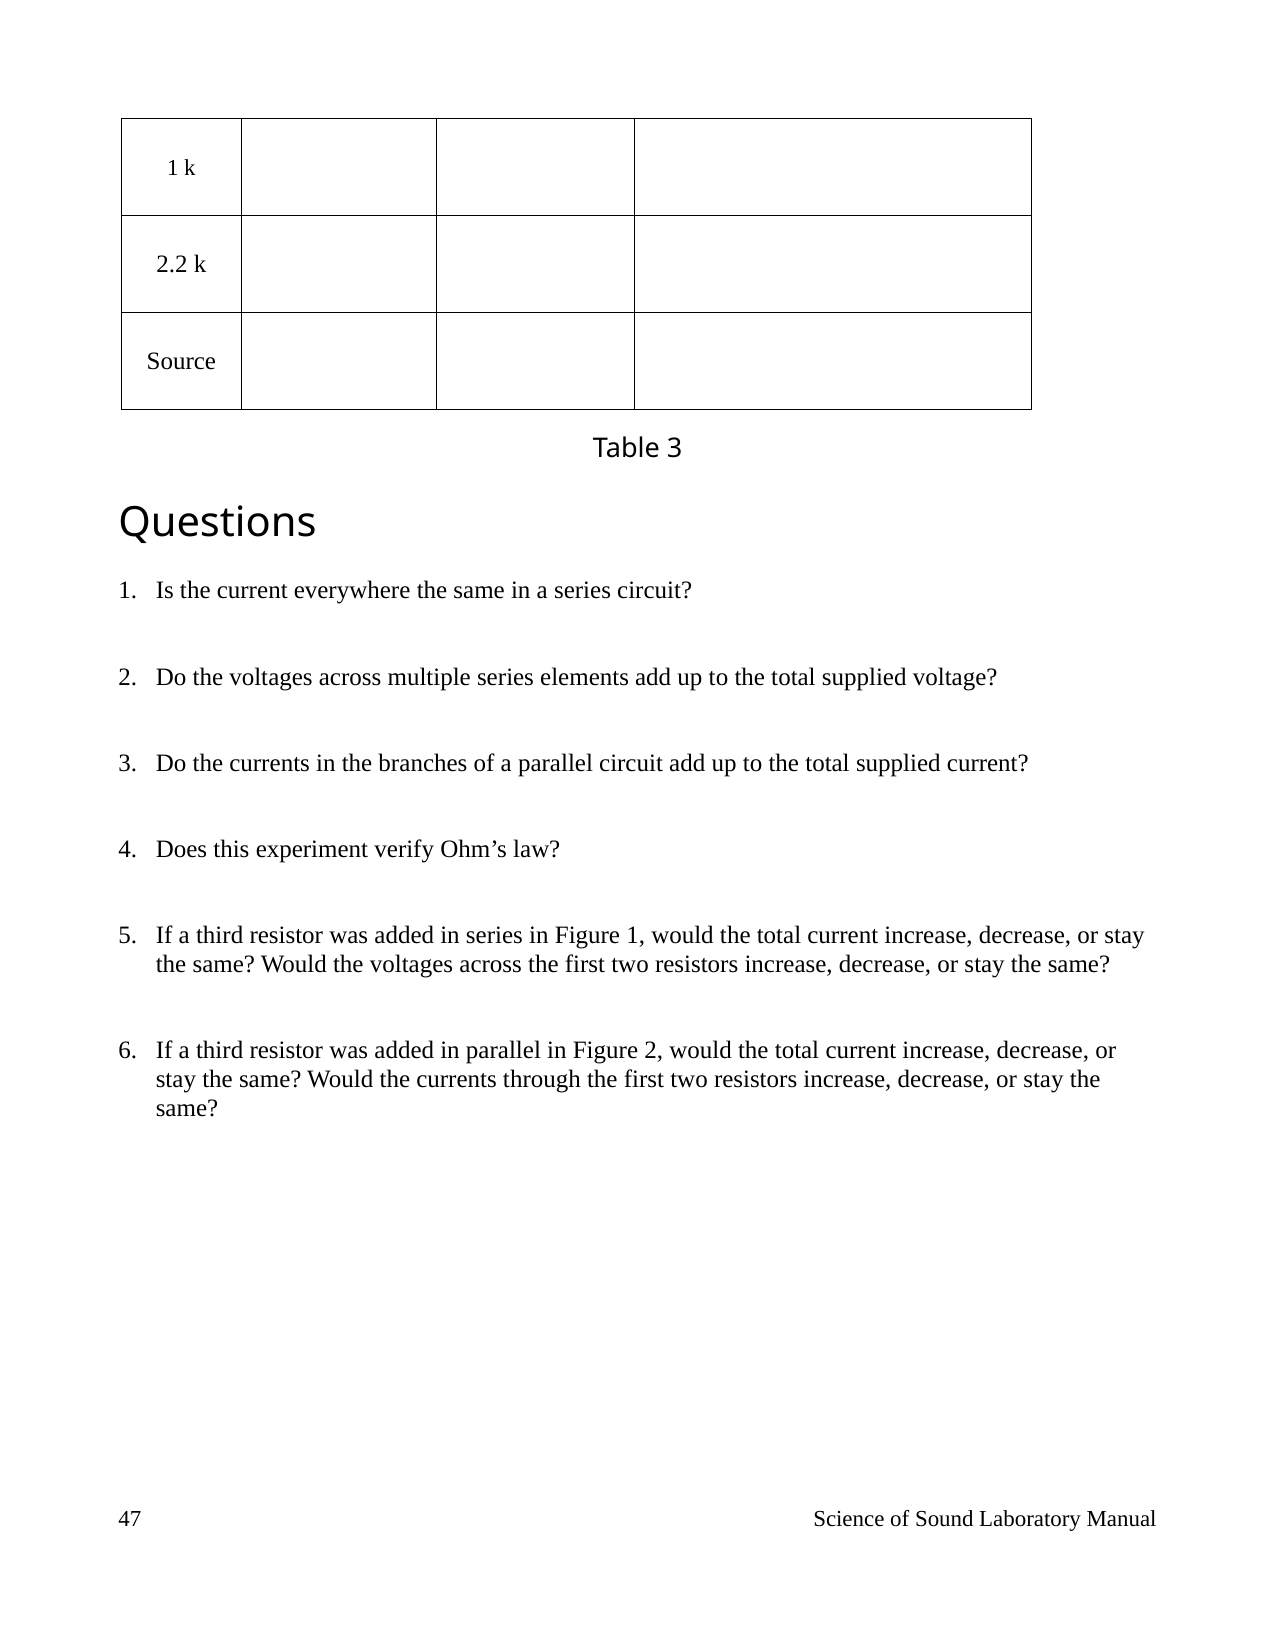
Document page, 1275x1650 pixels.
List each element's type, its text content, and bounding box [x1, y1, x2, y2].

table_cell [437, 313, 634, 409]
table_cell [437, 119, 634, 215]
table_cell [635, 216, 1031, 312]
table_cell [242, 216, 436, 312]
table_cell [635, 119, 1031, 215]
list Do the voltages across multiple series elements add up to the total supplied voltage? [118, 662, 1157, 690]
table_cell Source [122, 313, 241, 409]
list If a third resistor was added in parallel in Figure 2, would the total current increase, decrease, or stay the same? Would the currents through the first two resistors increase, decrease, or stay the same? [118, 1035, 1157, 1122]
table_cell [242, 313, 436, 409]
list If a third resistor was added in series in Figure 1, would the total current increase, decrease, or stay the same? Would the voltages across the first two resistors increase, decrease, or stay the same? [118, 920, 1157, 978]
table_cell 2.2 k [122, 216, 241, 312]
text Table 3 [118, 429, 1157, 466]
list Does this experiment verify Ohm’s law? [118, 834, 1157, 863]
list Do the currents in the branches of a parallel circuit add up to the total supplied current? [118, 748, 1157, 777]
table_cell 1 k [122, 119, 241, 215]
list Is the current everywhere the same in a series circuit? [118, 575, 1157, 604]
table_cell [635, 313, 1031, 409]
table_cell [437, 216, 634, 312]
table_cell [242, 119, 436, 215]
subtitle Questions [118, 492, 1157, 549]
